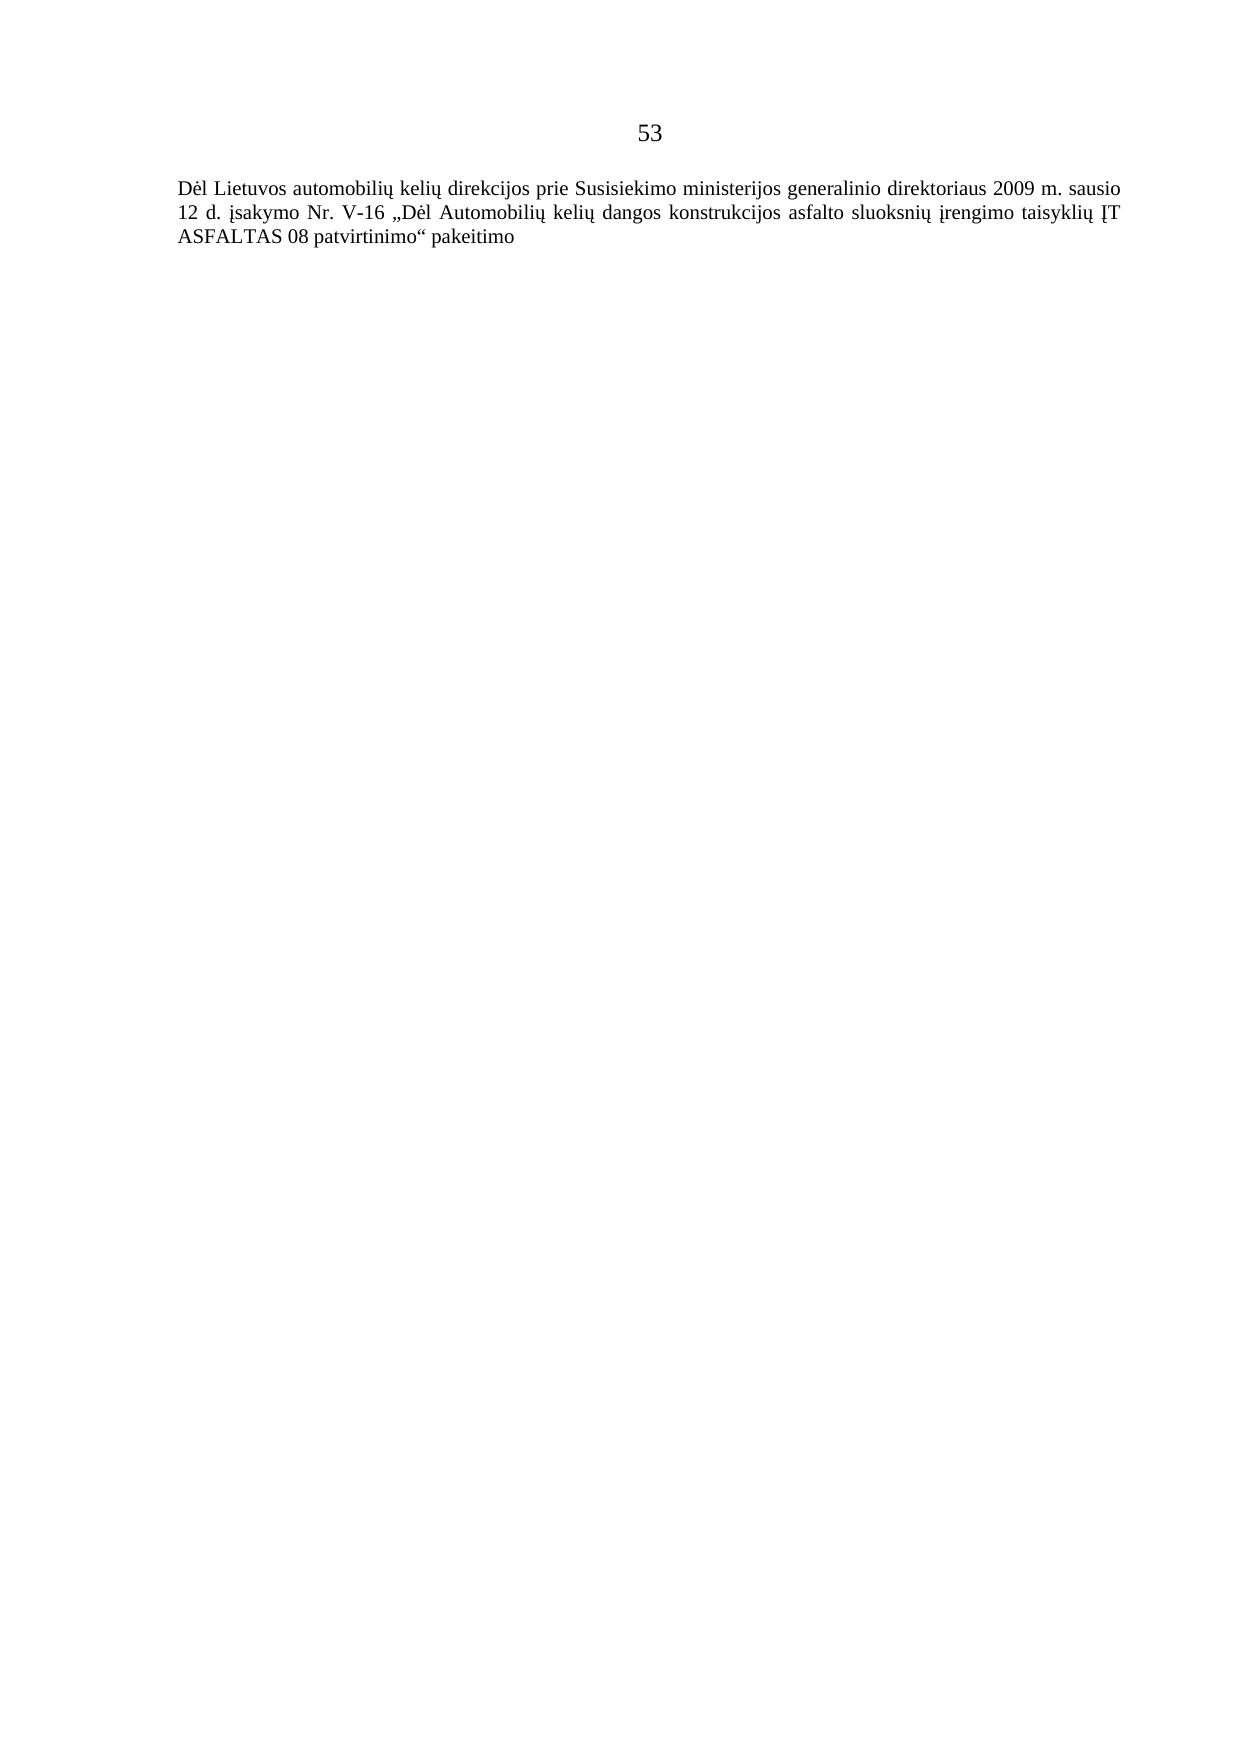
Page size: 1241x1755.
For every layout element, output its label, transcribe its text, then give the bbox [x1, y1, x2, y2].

text Dėl Lietuvos automobilių kelių direkcijos prie Susisiekimo ministerijos generalinio direktoriaus 2009 m. sausio 12 d. įsakymo Nr. V-16 „Dėl Automobilių kelių dangos konstrukcijos asfalto sluoksnių įrengimo taisyklių ĮT ASFALTAS 08 patvirtinimo“ pakeitimo [177, 176, 1122, 248]
